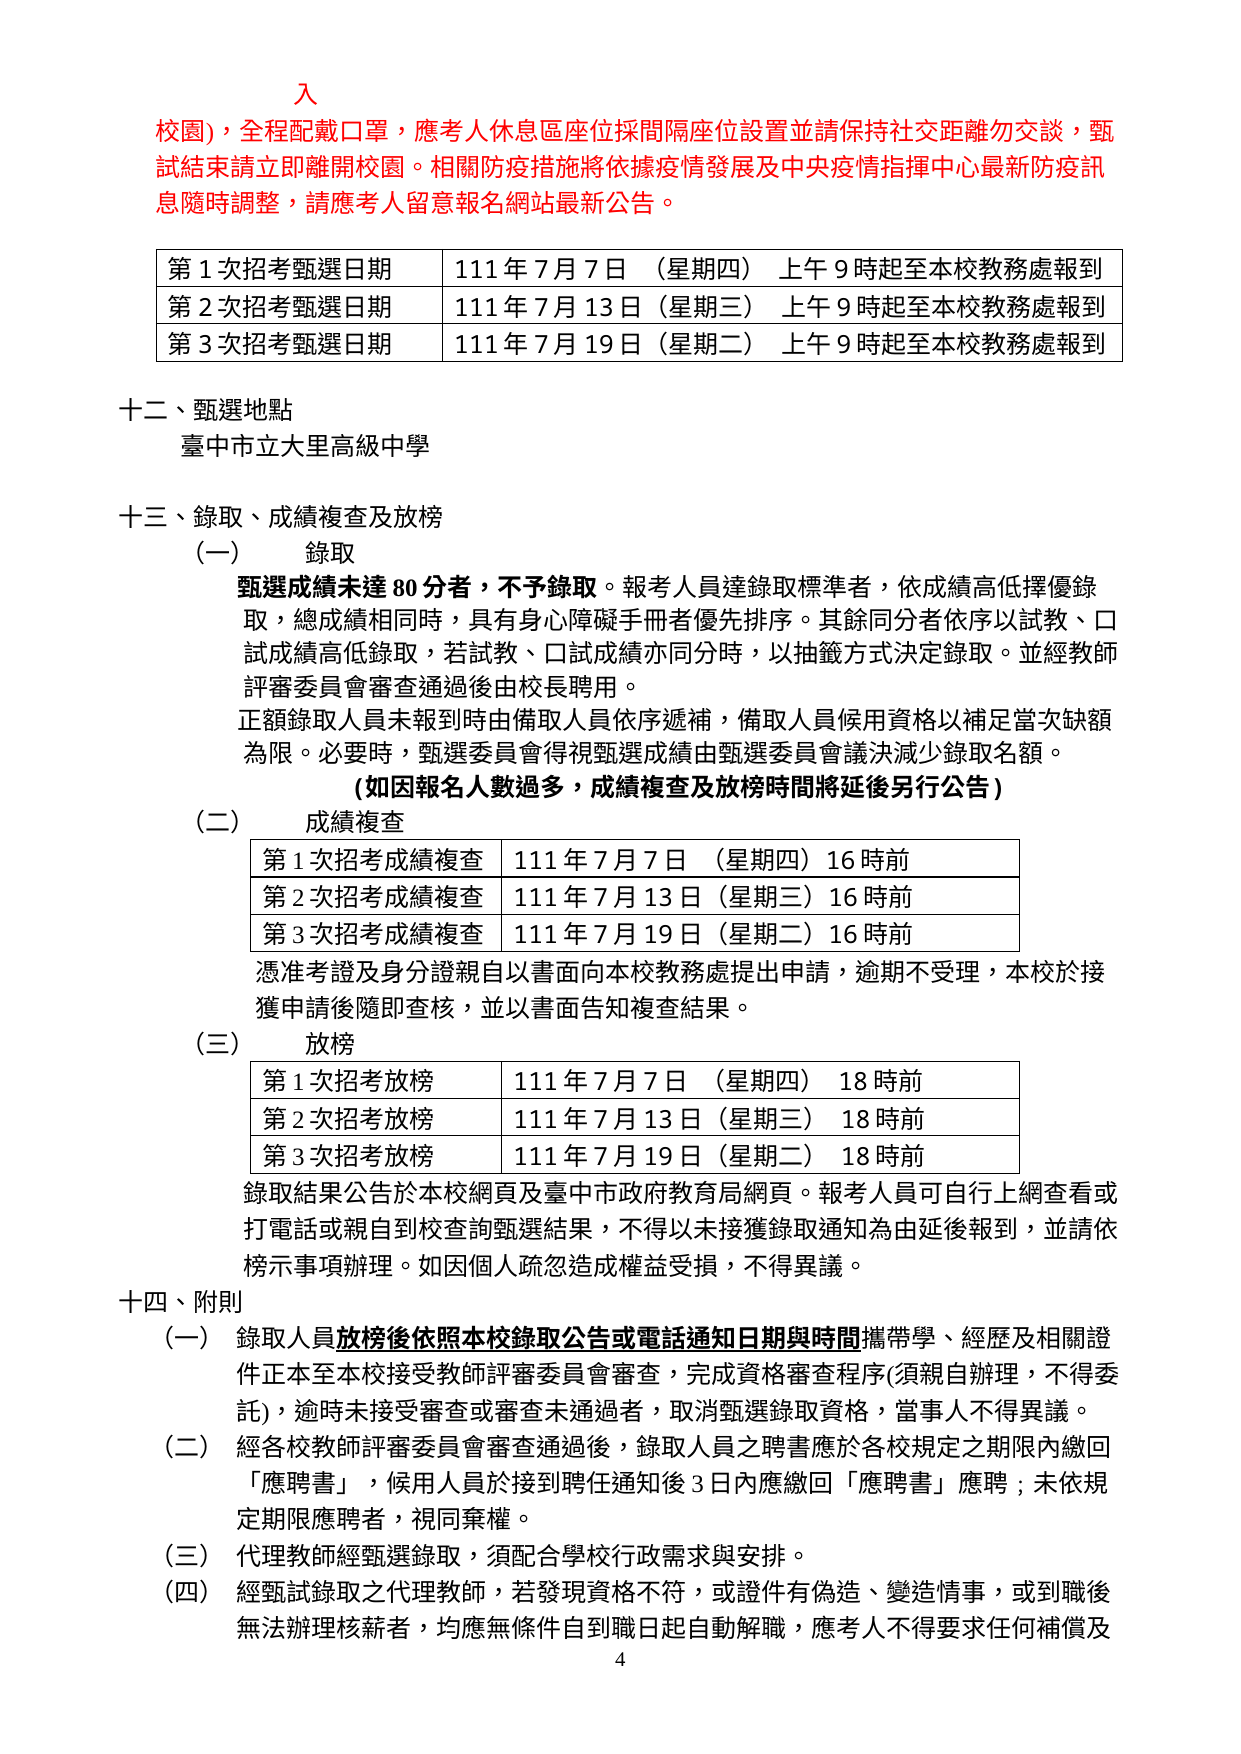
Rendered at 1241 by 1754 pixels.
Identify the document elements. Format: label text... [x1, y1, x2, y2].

list 錄取 [181, 533, 1122, 569]
table_cell 111年7月19日（星期二）16時前 [502, 915, 1019, 951]
table_header 第1次招考甄選日期 [157, 250, 442, 286]
text 憑准考證及身分證親自以書面向本校教務處提出申請，逾期不受理，本校於接獲申請後隨即查核，並以書面告知複查結果。 [256, 952, 1122, 1024]
text 錄取結果公告於本校網頁及臺中市政府教育局網頁。報考人員可自行上網查看或打電話或親自到校查詢甄選結果，不得以未接獲錄取通知為由延後報到，並請依榜示事項辦理。如因個人疏忽造成權益受損，不得異議。 [243, 1174, 1122, 1282]
table_cell 第2次招考甄選日期 [157, 287, 442, 323]
text 息隨時調整，請應考人留意報名網站最新公告。 [118, 184, 1122, 220]
table_cell 111年7月19日（星期二） 上午9時起至本校教務處報到 [443, 324, 1122, 361]
table_header 111年7月7日 （星期四）16時前 [502, 840, 1019, 876]
table_cell 第3次招考成績複查 [251, 915, 501, 951]
table_header 第1次招考放榜 [251, 1062, 501, 1098]
text (如因報名人數過多，成績複查及放榜時間將延後另行公告) [156, 769, 1122, 803]
list 放榜 [181, 1024, 1122, 1061]
list 經各校教師評審委員會審查通過後，錄取人員之聘書應於各校規定之期限內繳回「應聘書」，候用人員於接到聘任通知後3日內應繳回「應聘書」應聘﹔未依規定期限應聘者，視同棄權。 [149, 1427, 1122, 1536]
list 錄取人員放榜後依照本校錄取公告或電話通知日期與時間攜帶學、經歷及相關證件正本至本校接受教師評審委員會審查，完成資格審查程序(須親自辦理，不得委託)，逾時未接受審查或審查未通過者，取消甄選錄取資格，當事人不得異議。 [149, 1319, 1122, 1427]
table_cell 111年7月13日（星期三） 上午9時起至本校教務處報到 [443, 287, 1122, 323]
text 十四、附則 [118, 1282, 1122, 1319]
table_cell 111年7月13日（星期三） 18時前 [502, 1099, 1019, 1135]
text 入 [118, 75, 1122, 111]
text 十三、錄取、成績複查及放榜 [118, 497, 1122, 533]
table_cell 111年7月13日（星期三）16時前 [502, 878, 1019, 914]
table_cell 第3次招考甄選日期 [157, 324, 442, 361]
text 試結束請立即離開校園。相關防疫措施將依據疫情發展及中央疫情指揮中心最新防疫訊 [118, 147, 1122, 184]
text 正額錄取人員未報到時由備取人員依序遞補，備取人員候用資格以補足當次缺額為限。必要時，甄選委員會得視甄選成績由甄選委員會議決減少錄取名額。 [156, 703, 1122, 769]
text 十二、甄選地點 [118, 390, 1122, 427]
text 甄選成績未達80分者，不予錄取。報考人員達錄取標準者，依成績高低擇優錄取，總成績相同時，具有身心障礙手冊者優先排序。其餘同分者依序以試教、口試成績高低錄取，若試教、口試成績亦同分時，以抽籤方式決定錄取。並經教師評審委員會審查通過後由校長聘用。 [156, 569, 1122, 703]
table_header 第1次招考成績複查 [251, 840, 501, 876]
table_header 111年7月7日 （星期四） 上午9時起至本校教務處報到 [443, 250, 1122, 286]
table_header 111年7月7日 （星期四） 18時前 [502, 1062, 1019, 1098]
list 經甄試錄取之代理教師，若發現資格不符，或證件有偽造、變造情事，或到職後無法辦理核薪者，均應無條件自到職日起自動解職，應考人不得要求任何補償及 [149, 1572, 1122, 1645]
table_cell 第2次招考放榜 [251, 1099, 501, 1135]
list 代理教師經甄選錄取，須配合學校行政需求與安排。 [149, 1536, 1122, 1572]
table_cell 111年7月19日（星期二） 18時前 [502, 1136, 1019, 1173]
table_cell 第2次招考成績複查 [251, 878, 501, 914]
list 成績複查 [181, 803, 1122, 839]
text 臺中市立大里高級中學 [181, 427, 1122, 463]
text 校園)，全程配戴口罩，應考人休息區座位採間隔座位設置並請保持社交距離勿交談，甄 [118, 111, 1122, 147]
table_cell 第3次招考放榜 [251, 1136, 501, 1173]
